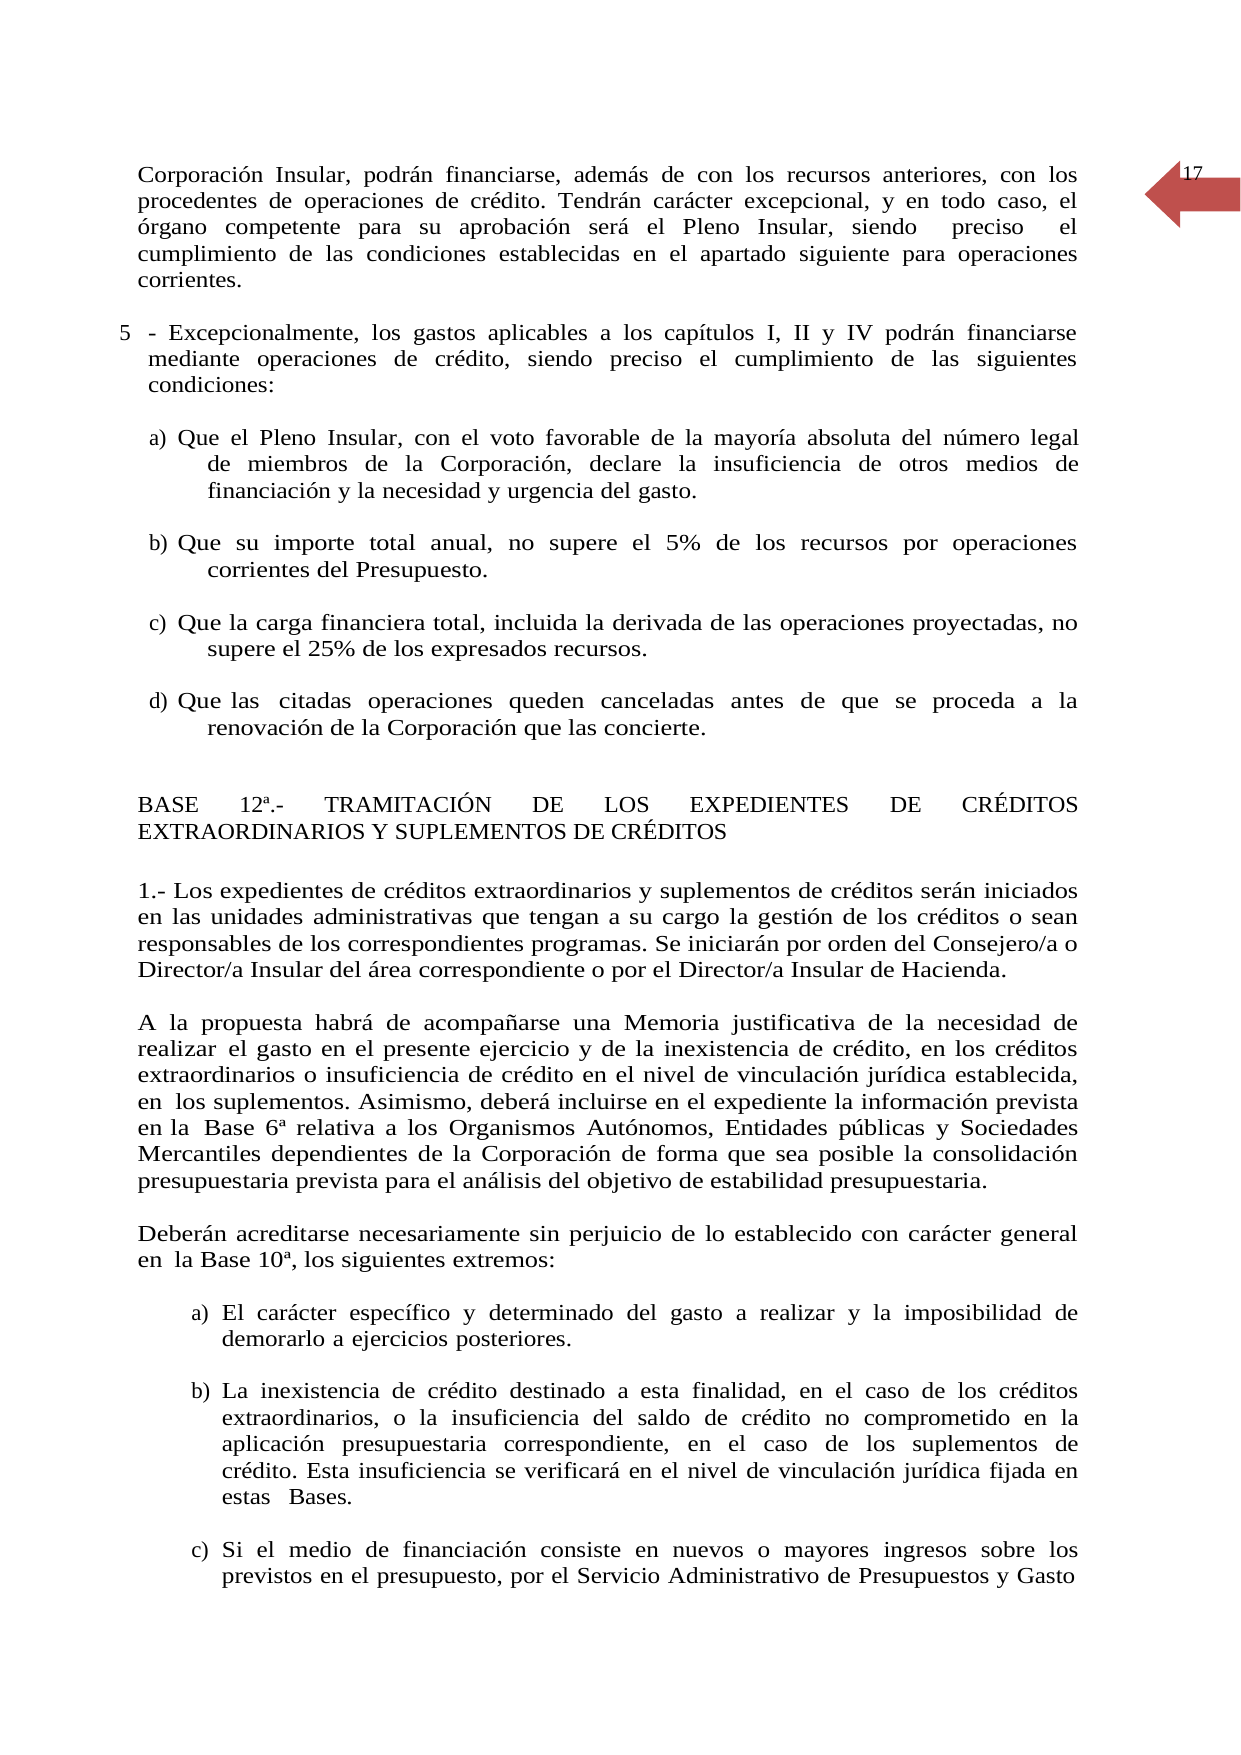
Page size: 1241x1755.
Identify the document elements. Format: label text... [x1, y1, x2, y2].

text Corporación Insular, podrán financiarse, además de con los recursos anteriores, con los procedentes de operaciones de crédito. Tendrán carácter excepcional, y en todo caso, el órgano competente para su aprobación será el Pleno Insular, siendo preciso el cumplimiento de las condiciones establecidas en el apartado siguiente para operaciones corrientes. [137, 161, 1078, 292]
text 1.- Los expedientes de créditos extraordinarios y suplementos de créditos serán iniciados en las unidades administrativas que tengan a su cargo la gestión de los créditos o sean responsables de los correspondientes programas. Se iniciarán por orden del Consejero/a o Director/a Insular del área correspondiente o por el Director/a Insular de Hacienda. [137, 877, 1078, 982]
text A la propuesta habrá de acompañarse una Memoria justificativa de la necesidad de realizar el gasto en el presente ejercicio y de la inexistencia de crédito, en los créditos extraordinarios o insuficiencia de crédito en el nivel de vinculación jurídica establecida, en los suplementos. Asimismo, deberá incluirse en el expediente la información prevista en la Base 6ª relativa a los Organismos Autónomos, Entidades públicas y Sociedades Mercantiles dependientes de la Corporación de forma que sea posible la consolidación presupuestaria prevista para el análisis del objetivo de estabilidad presupuestaria. [137, 1009, 1078, 1193]
list Que su importe total anual, no supere el 5% de los recursos por operaciones corrientes del Presupuesto. [149, 529, 1078, 582]
list La inexistencia de crédito destinado a esta finalidad, en el caso de los créditos extraordinarios, o la insuficiencia del saldo de crédito no comprometido en la aplicación presupuestaria correspondiente, en el caso de los suplementos de crédito. Esta insuficiencia se verificará en el nivel de vinculación jurídica fijada en estas Bases. [191, 1378, 1079, 1509]
list Que las citadas operaciones queden canceladas antes de que se proceda a la renovación de la Corporación que las concierte. [149, 688, 1078, 740]
text Deberán acreditarse necesariamente sin perjuicio de lo establecido con carácter general en la Base 10ª, los siguientes extremos: [137, 1219, 1078, 1272]
list Si el medio de financiación consiste en nuevos o mayores ingresos sobre los previstos en el presupuesto, por el Servicio Administrativo de Presupuestos y Gasto [191, 1536, 1079, 1588]
text BASE 12ª.- TRAMITACIÓN DE LOS EXPEDIENTES DE CRÉDITOS EXTRAORDINARIOS Y SUPLEMENTOS DE CRÉDITOS [137, 792, 1079, 844]
list - Excepcionalmente, los gastos aplicables a los capítulos I, II y IV podrán financiarse mediante operaciones de crédito, siendo preciso el cumplimiento de las siguientes condiciones: [137, 319, 1078, 398]
list Que el Pleno Insular, con el voto favorable de la mayoría absoluta del número legal de miembros de la Corporación, declare la insuficiencia de otros medios de financiación y la necesidad y urgencia del gasto. [149, 424, 1079, 503]
list El carácter específico y determinado del gasto a realizar y la imposibilidad de demorarlo a ejercicios posteriores. [191, 1298, 1078, 1351]
list Que la carga financiera total, incluida la derivada de las operaciones proyectadas, no supere el 25% de los expresados recursos. [149, 608, 1078, 661]
